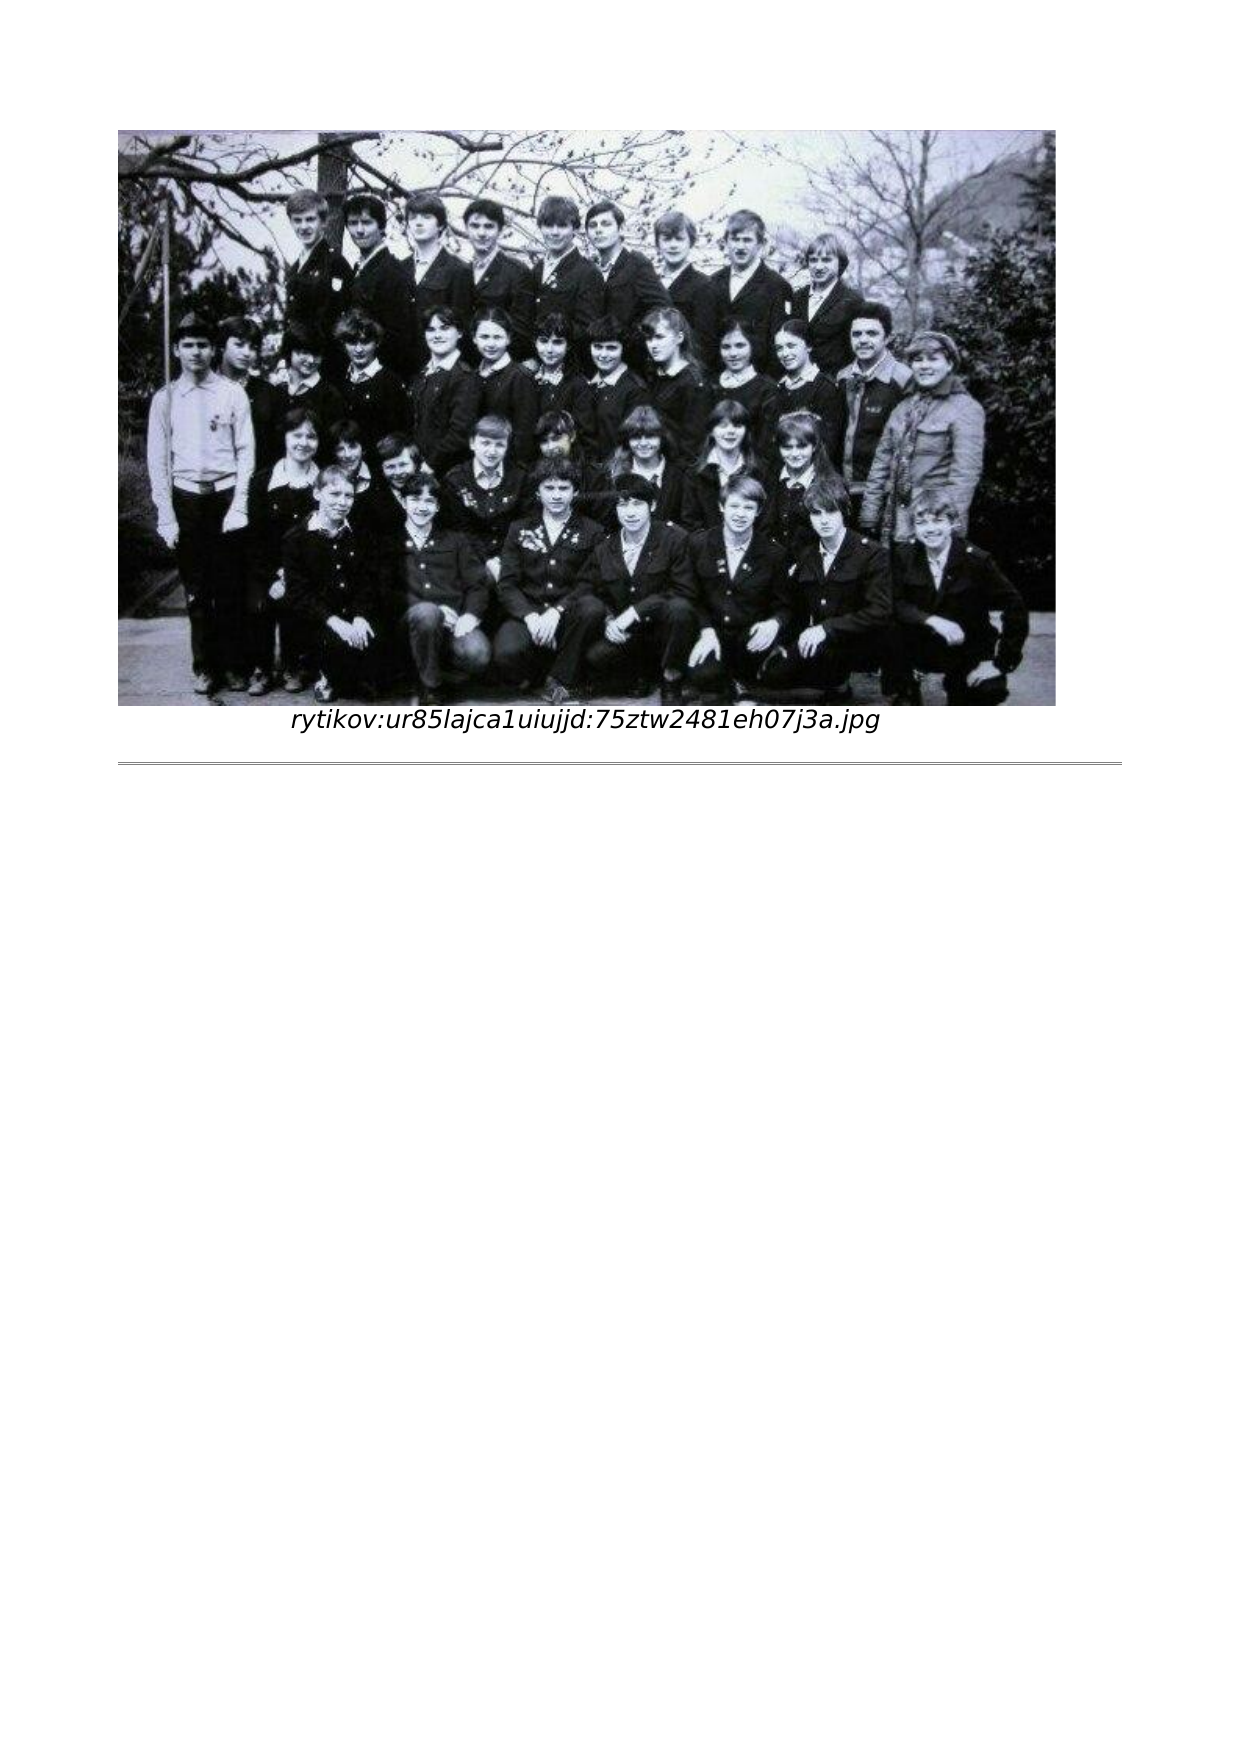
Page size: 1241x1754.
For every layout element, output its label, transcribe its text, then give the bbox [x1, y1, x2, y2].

picture [118, 130, 1056, 706]
text rytikov:ur85lajca1uiujjd:75ztw2481eh07j3a.jpg [118, 706, 1056, 735]
